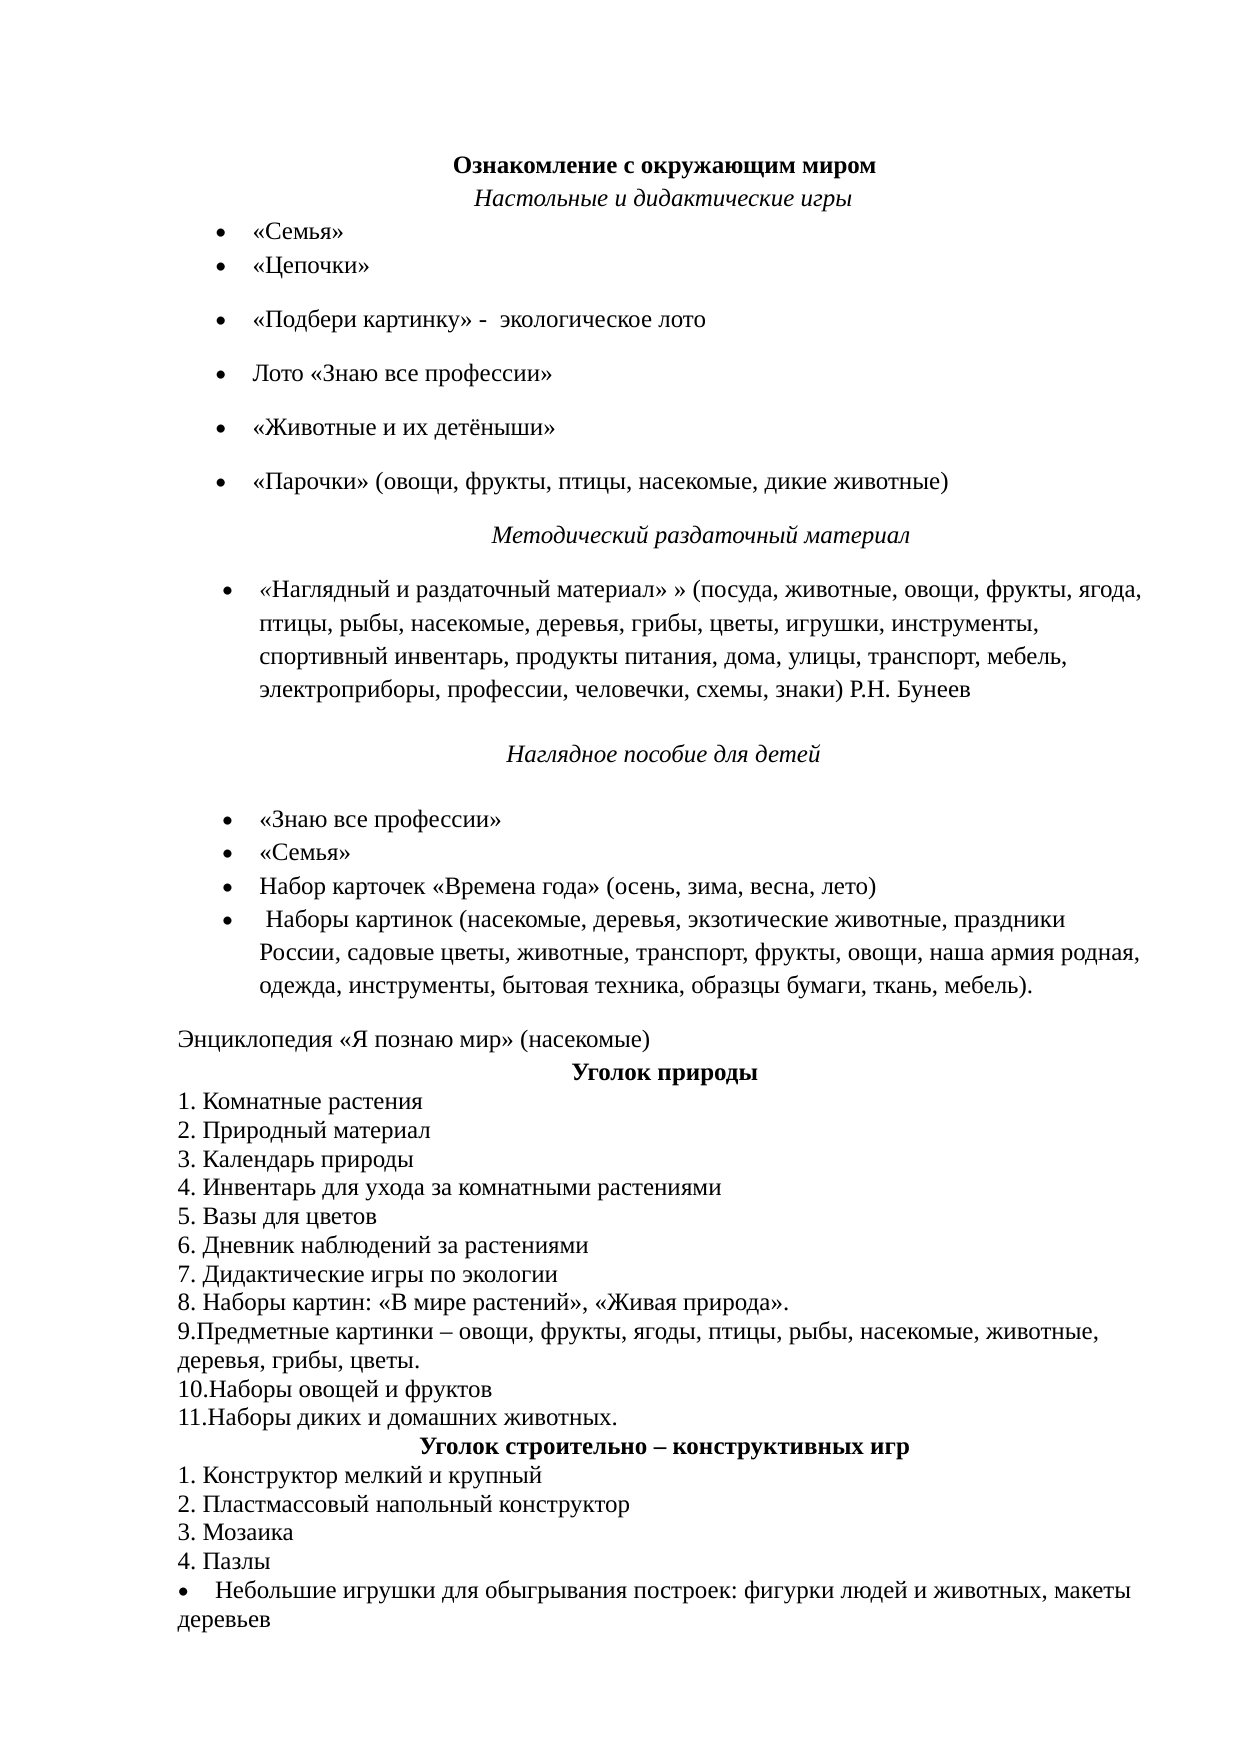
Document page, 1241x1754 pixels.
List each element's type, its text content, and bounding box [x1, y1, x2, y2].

list «Парочки» (овощи, фрукты, птицы, насекомые, дикие животные) [215, 466, 1152, 495]
list Лото «Знаю все профессии» [215, 358, 1152, 387]
text 1. Комнатные растения [177, 1086, 1152, 1115]
text 3. Мозаика [177, 1517, 1152, 1546]
text 4. Пазлы [177, 1546, 1152, 1575]
text Настольные и дидактические игры [177, 183, 1152, 212]
list «Знаю все профессии» [222, 804, 1152, 833]
text 11.Наборы диких и домашних животных. [177, 1402, 1152, 1431]
list «Животные и их детёныши» [215, 412, 1152, 441]
text 7. Дидактические игры по экологии [177, 1259, 1152, 1287]
list «Цепочки» [215, 250, 1152, 279]
text 1. Конструктор мелкий и крупный [177, 1460, 1152, 1489]
list «Подбери картинку» - экологическое лото [215, 304, 1152, 333]
text Уголок природы [177, 1057, 1152, 1086]
text 2. Природный материал [177, 1115, 1152, 1144]
text 5. Вазы для цветов [177, 1201, 1152, 1230]
text 9.Предметные картинки – овощи, фрукты, ягоды, птицы, рыбы, насекомые, животные, деревья, грибы, цветы. [177, 1316, 1152, 1374]
list «Наглядный и раздаточный материал» » (посуда, животные, овощи, фрукты, ягода, птицы, рыбы, насекомые, деревья, грибы, цветы, игрушки, инструменты, спортивный инвентарь, продукты питания, дома, улицы, транспорт, мебель, электроприборы, профессии, человечки, схемы, знаки) Р.Н. Бунеев [222, 574, 1152, 702]
text 2. Пластмассовый напольный конструктор [177, 1489, 1152, 1517]
list Набор карточек «Времена года» (осень, зима, весна, лето) [222, 871, 1152, 900]
list «Семья» [222, 837, 1152, 867]
text Энциклопедия «Я познаю мир» (насекомые) [177, 1024, 1152, 1053]
list «Семья» [215, 216, 1152, 245]
text 4. Инвентарь для ухода за комнатными растениями [177, 1172, 1152, 1201]
text 10.Наборы овощей и фруктов [177, 1374, 1152, 1402]
text Наглядное пособие для детей [177, 739, 1152, 768]
text 3. Календарь природы [177, 1144, 1152, 1172]
list Небольшие игрушки для обыгрывания построек: фигурки людей и животных, макеты деревьев [140, 1575, 1152, 1633]
text Методический раздаточный материал [252, 521, 1152, 549]
list Наборы картинок (насекомые, деревья, экзотические животные, праздники России, садовые цветы, животные, транспорт, фрукты, овощи, наша армия родная, одежда, инструменты, бытовая техника, образцы бумаги, ткань, мебель). [222, 904, 1152, 999]
text Уголок строительно – конструктивных игр [177, 1431, 1152, 1460]
text 8. Наборы картин: «В мире растений», «Живая природа». [177, 1287, 1152, 1316]
text 6. Дневник наблюдений за растениями [177, 1230, 1152, 1259]
text Ознакомление с окружающим миром [177, 150, 1152, 179]
